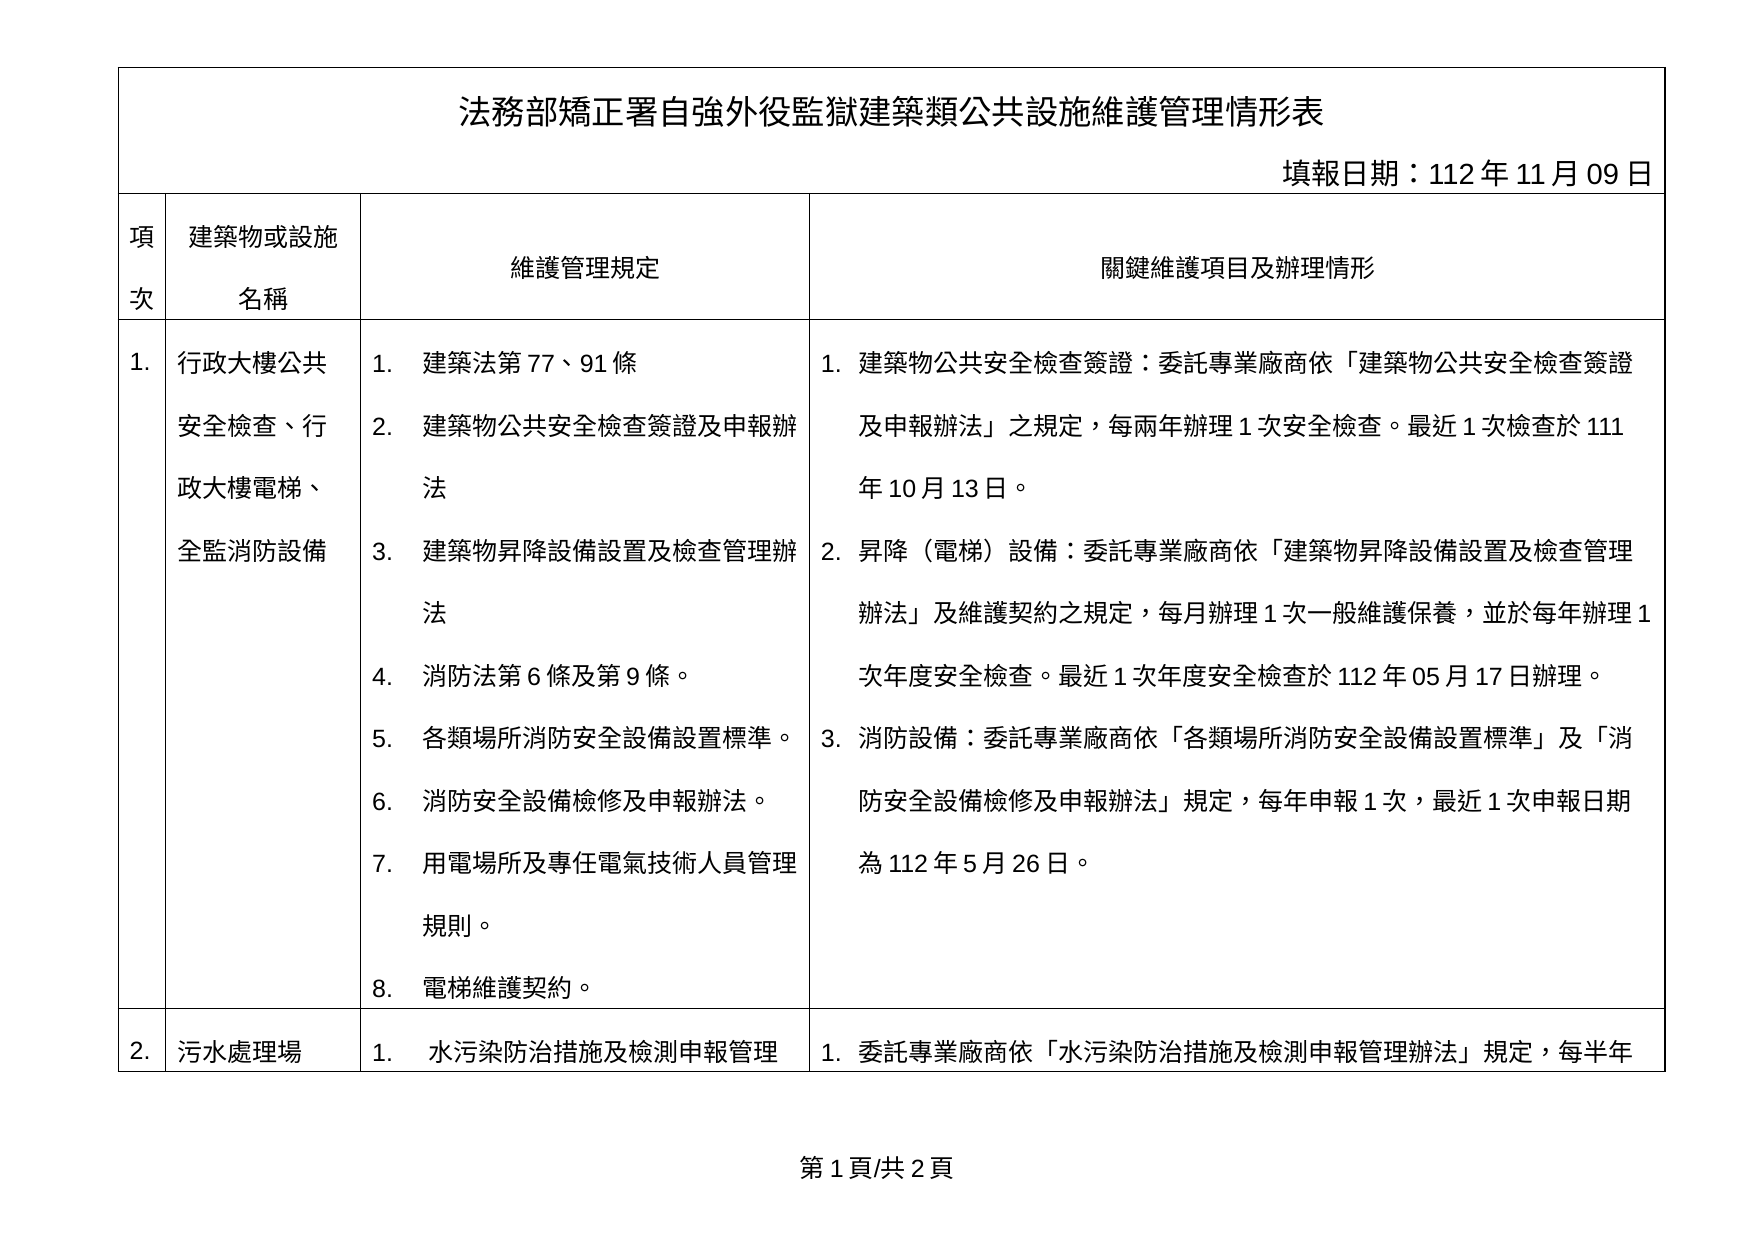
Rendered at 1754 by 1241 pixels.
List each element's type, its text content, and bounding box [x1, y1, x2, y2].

table_cell [119, 1009, 165, 1071]
table_header 法務部矯正署自強外役監獄建築類公共設施維護管理情形表 填報日期：112年11月09日 [119, 68, 1664, 193]
table_cell 水污染防治措施及檢測申報管理辦法。 [361, 1009, 809, 1071]
table_cell 委託專業廠商依「水污染防治措施及檢測申報管理辦法」規定，每半年 [810, 1009, 1664, 1071]
table_cell 建築物或設施名稱 [166, 194, 360, 319]
table_cell 污水處理場 [166, 1009, 360, 1071]
table_cell 關鍵維護項目及辦理情形 [810, 194, 1664, 319]
table_cell 維護管理規定 [361, 194, 809, 319]
table_cell 建築物公共安全檢查簽證：委託專業廠商依「建築物公共安全檢查簽證及申報辦法」之規定，每兩年辦理1次安全檢查。最近1次檢查於111年10月13日。 昇降（電梯）設備：委託專業廠商依「建築物昇降設備設置及檢查管理辦法」及維護契約之規定，每月辦理1次一般維護保養，並於每年辦理1次年度安全檢查。最近1次年度安全檢查於112年05月17日辦理。 消防設備：委託專業廠商依「各類場所消防安全設備設置標準」及「消防安全設備檢修及申報辦法」規定，每年申報1次，最近1次申報日期為112年5月26日。 [810, 320, 1664, 1007]
table_cell 行政大樓公共安全檢查、行政大樓電梯、全監消防設備 [166, 320, 360, 1007]
table_cell 項次 [119, 194, 165, 319]
table_cell [119, 320, 165, 1007]
table_cell 建築法第77、91條 建築物公共安全檢查簽證及申報辦法 建築物昇降設備設置及檢查管理辦法 消防法第6條及第9條。 各類場所消防安全設備設置標準。 消防安全設備檢修及申報辦法。 用電場所及專任電氣技術人員管理規則。 電梯維護契約。 [361, 320, 809, 1007]
